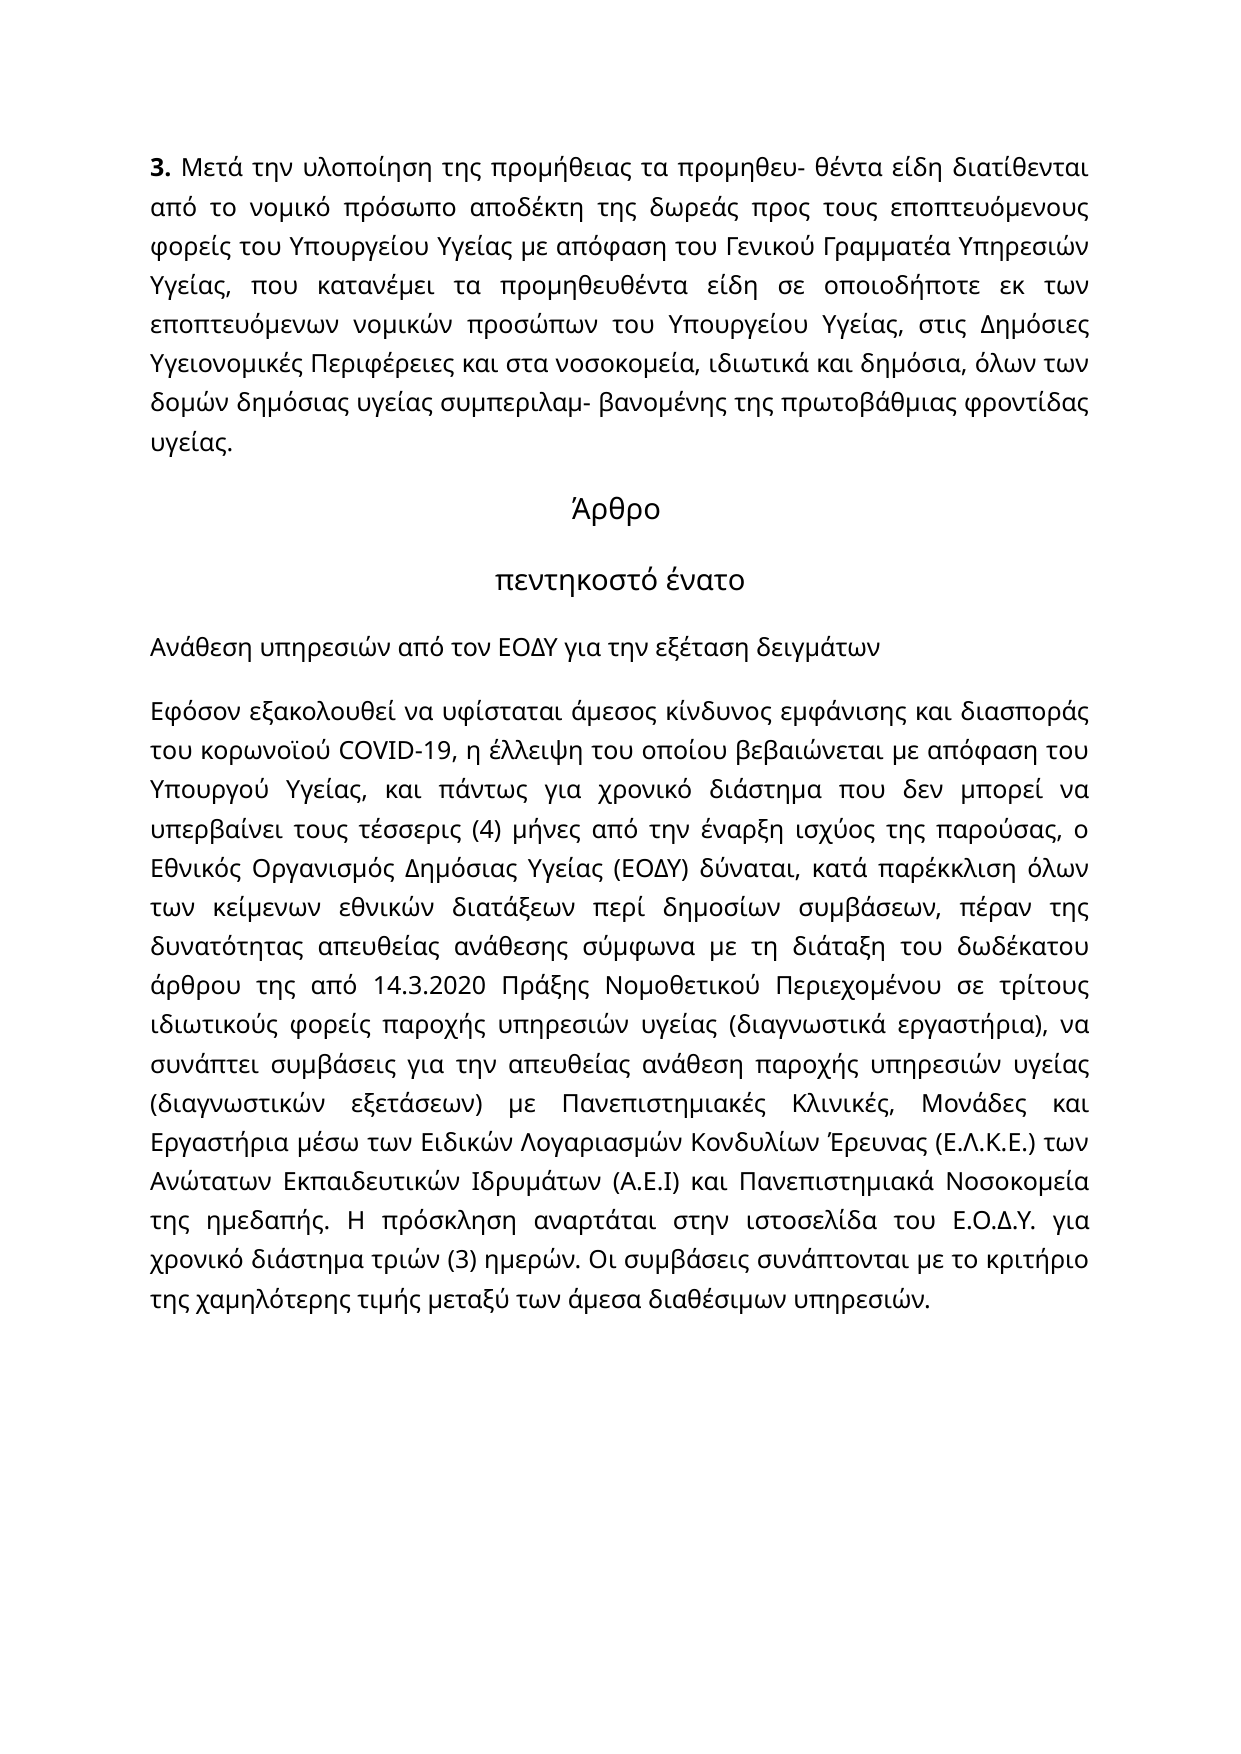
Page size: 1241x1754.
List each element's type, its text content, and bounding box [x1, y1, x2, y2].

subtitle Άρθρο [150, 488, 1090, 528]
text Ανάθεση υπηρεσιών από τον ΕΟΔΥ για την εξέταση δειγμάτων [150, 629, 1090, 664]
subtitle πεντηκοστό ένατο [150, 559, 1090, 599]
text Εφόσον εξακολουθεί να υφίσταται άμεσος κίνδυνος εμφάνισης και διασποράς του κορωνοϊού COVID-19, η έλλειψη του οποίου βεβαιώνεται με απόφαση του Υπουργού Υγείας, και πάντως για χρονικό διάστημα που δεν μπορεί να υπερβαίνει τους τέσσερις (4) μήνες από την έναρξη ισχύος της παρούσας, ο Εθνικός Οργανισμός Δημόσιας Υγείας (ΕΟΔΥ) δύναται, κατά παρέκκλιση όλων των κείμενων εθνικών διατάξεων περί δημοσίων συμβάσεων, πέραν της δυνατότητας απευθείας ανάθεσης σύμφωνα με τη διάταξη του δωδέκατου άρθρου της από 14.3.2020 Πράξης Νομοθετικού Περιεχομένου σε τρίτους ιδιωτικούς φορείς παροχής υπηρεσιών υγείας (διαγνωστικά εργαστήρια), να συνάπτει συμβάσεις για την απευθείας ανάθεση παροχής υπηρεσιών υγείας (διαγνωστικών εξετάσεων) με Πανεπιστημιακές Κλινικές, Μονάδες και Εργαστήρια μέσω των Ειδικών Λογαριασμών Κονδυλίων Έρευνας (Ε.Λ.Κ.Ε.) των Ανώτατων Εκπαιδευτικών Ιδρυμάτων (Α.Ε.Ι) και Πανεπιστημιακά Νοσοκομεία της ημεδαπής. Η πρόσκληση αναρτάται στην ιστοσελίδα του Ε.Ο.Δ.Υ. για χρονικό διάστημα τριών (3) ημερών. Οι συμβάσεις συνάπτονται με το κριτήριο της χαμηλότερης τιμής μεταξύ των άμεσα διαθέσιμων υπηρεσιών. [150, 694, 1090, 1315]
text 3. Μετά την υλοποίηση της προμήθειας τα προμηθευ- θέντα είδη διατίθενται από το νομικό πρόσωπο αποδέκτη της δωρεάς προς τους εποπτευόμενους φορείς του Υπουργείου Υγείας με απόφαση του Γενικού Γραμματέα Υπηρεσιών Υγείας, που κατανέμει τα προμηθευθέντα είδη σε οποιοδήποτε εκ των εποπτευόμενων νομικών προσώπων του Υπουργείου Υγείας, στις Δημόσιες Υγειονομικές Περιφέρειες και στα νοσοκομεία, ιδιωτικά και δημόσια, όλων των δομών δημόσιας υγείας συμπεριλαμ- βανομένης της πρωτοβάθμιας φροντίδας υγείας. [150, 150, 1090, 458]
